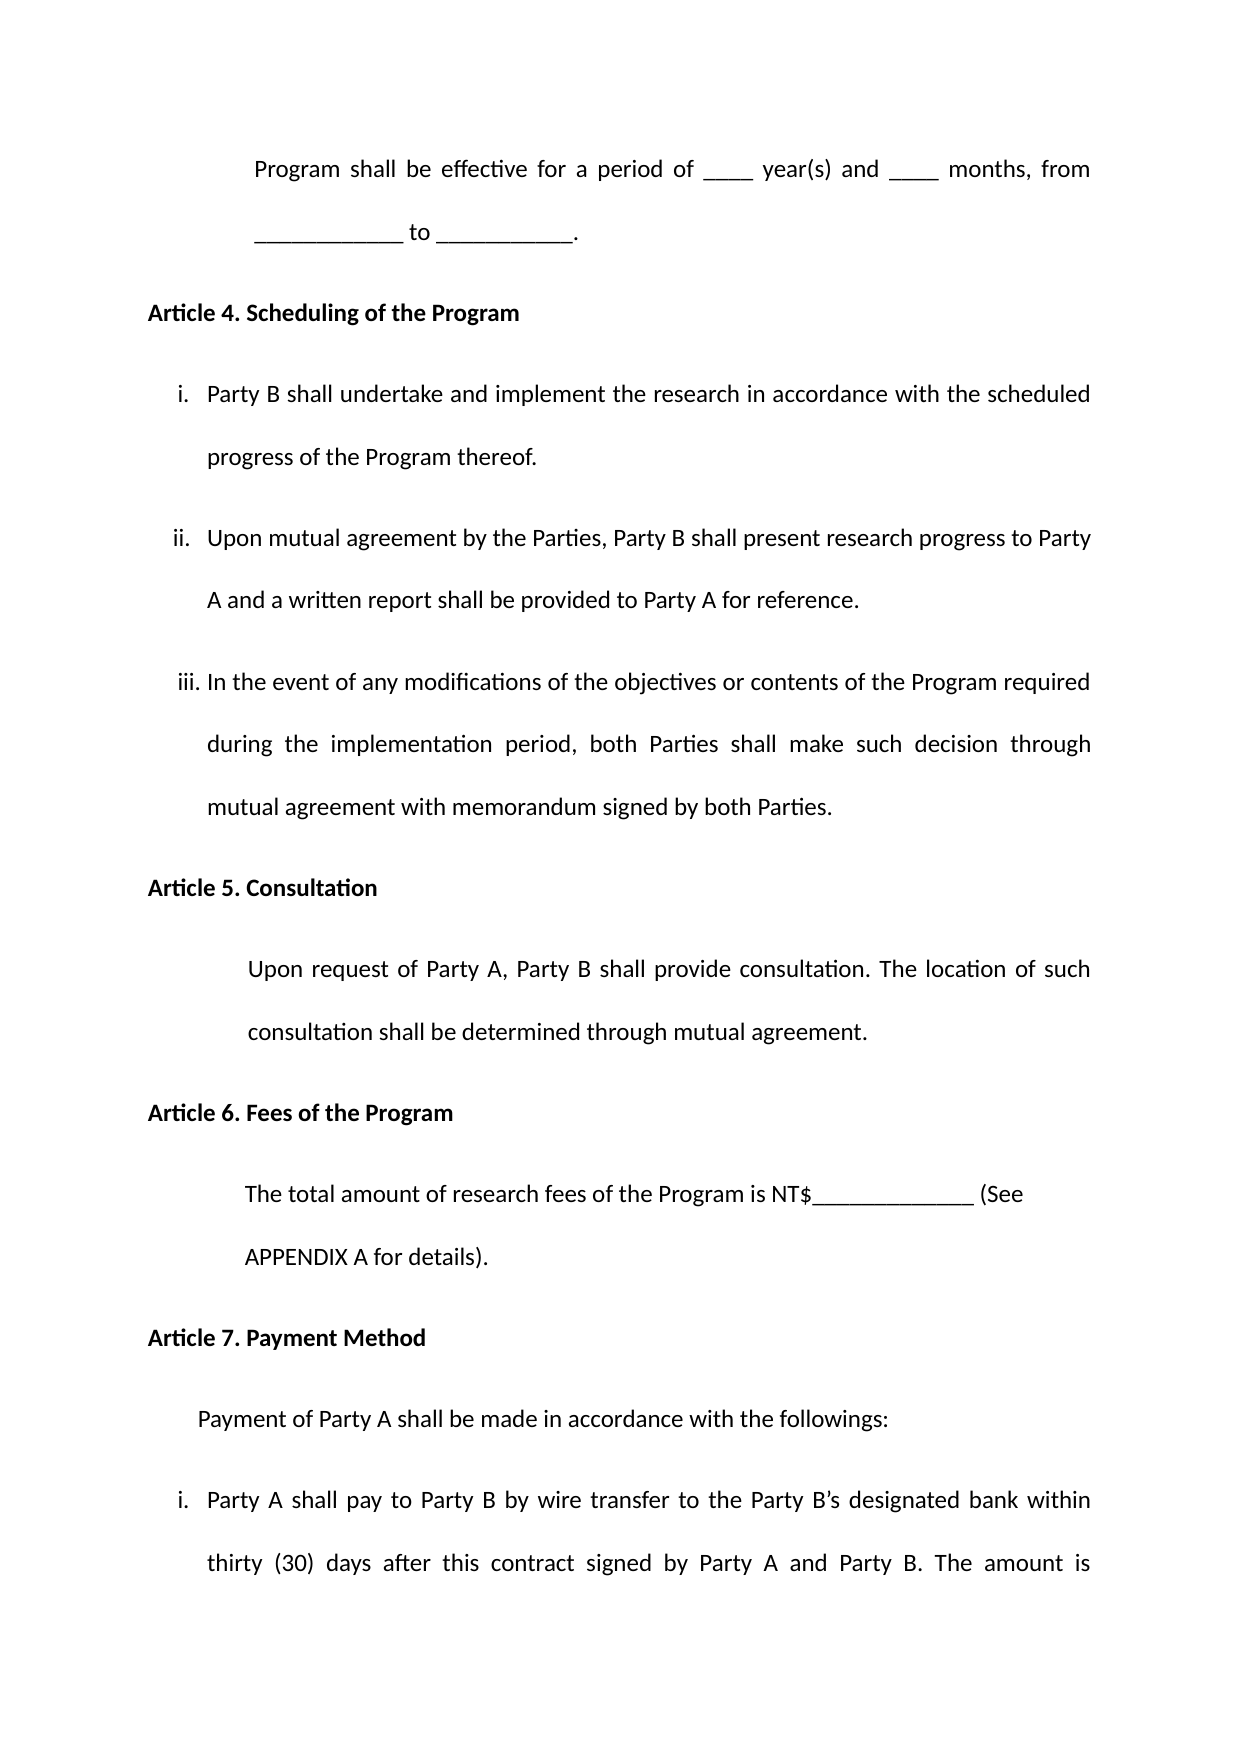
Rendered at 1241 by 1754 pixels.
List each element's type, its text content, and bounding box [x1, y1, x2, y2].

list Upon mutual agreement by the Parties, Party B shall present research progress to Party A and a written report shall be provided to Party A for reference. [173, 496, 1092, 621]
text The total amount of research fees of the Program is NT$_____________ (See APPENDIX A for details). [244, 1152, 1092, 1277]
text Article 7. Payment Method [148, 1296, 1092, 1358]
text Article 4. Scheduling of the Program [148, 271, 1092, 333]
text Upon request of Party A, Party B shall provide consultation. The location of such consultation shall be determined through mutual agreement. [248, 927, 1092, 1052]
list Party A shall pay to Party B by wire transfer to the Party B’s designated bank within thirty (30) days after this contract signed by Party A and Party B. The amount is [177, 1458, 1092, 1583]
text Article 6. Fees of the Program [148, 1071, 1092, 1133]
list Party B shall undertake and implement the research in accordance with the scheduled progress of the Program thereof. [177, 352, 1092, 477]
text Program shall be effective for a period of ____ year(s) and ____ months, from ____________ to ___________. [254, 127, 1092, 252]
list In the event of any modifications of the objectives or contents of the Program required during the implementation period, both Parties shall make such decision through mutual agreement with memorandum signed by both Parties. [177, 639, 1092, 827]
text Payment of Party A shall be made in accordance with the followings: [148, 1377, 1092, 1439]
text Article 5. Consultation [148, 846, 1092, 908]
